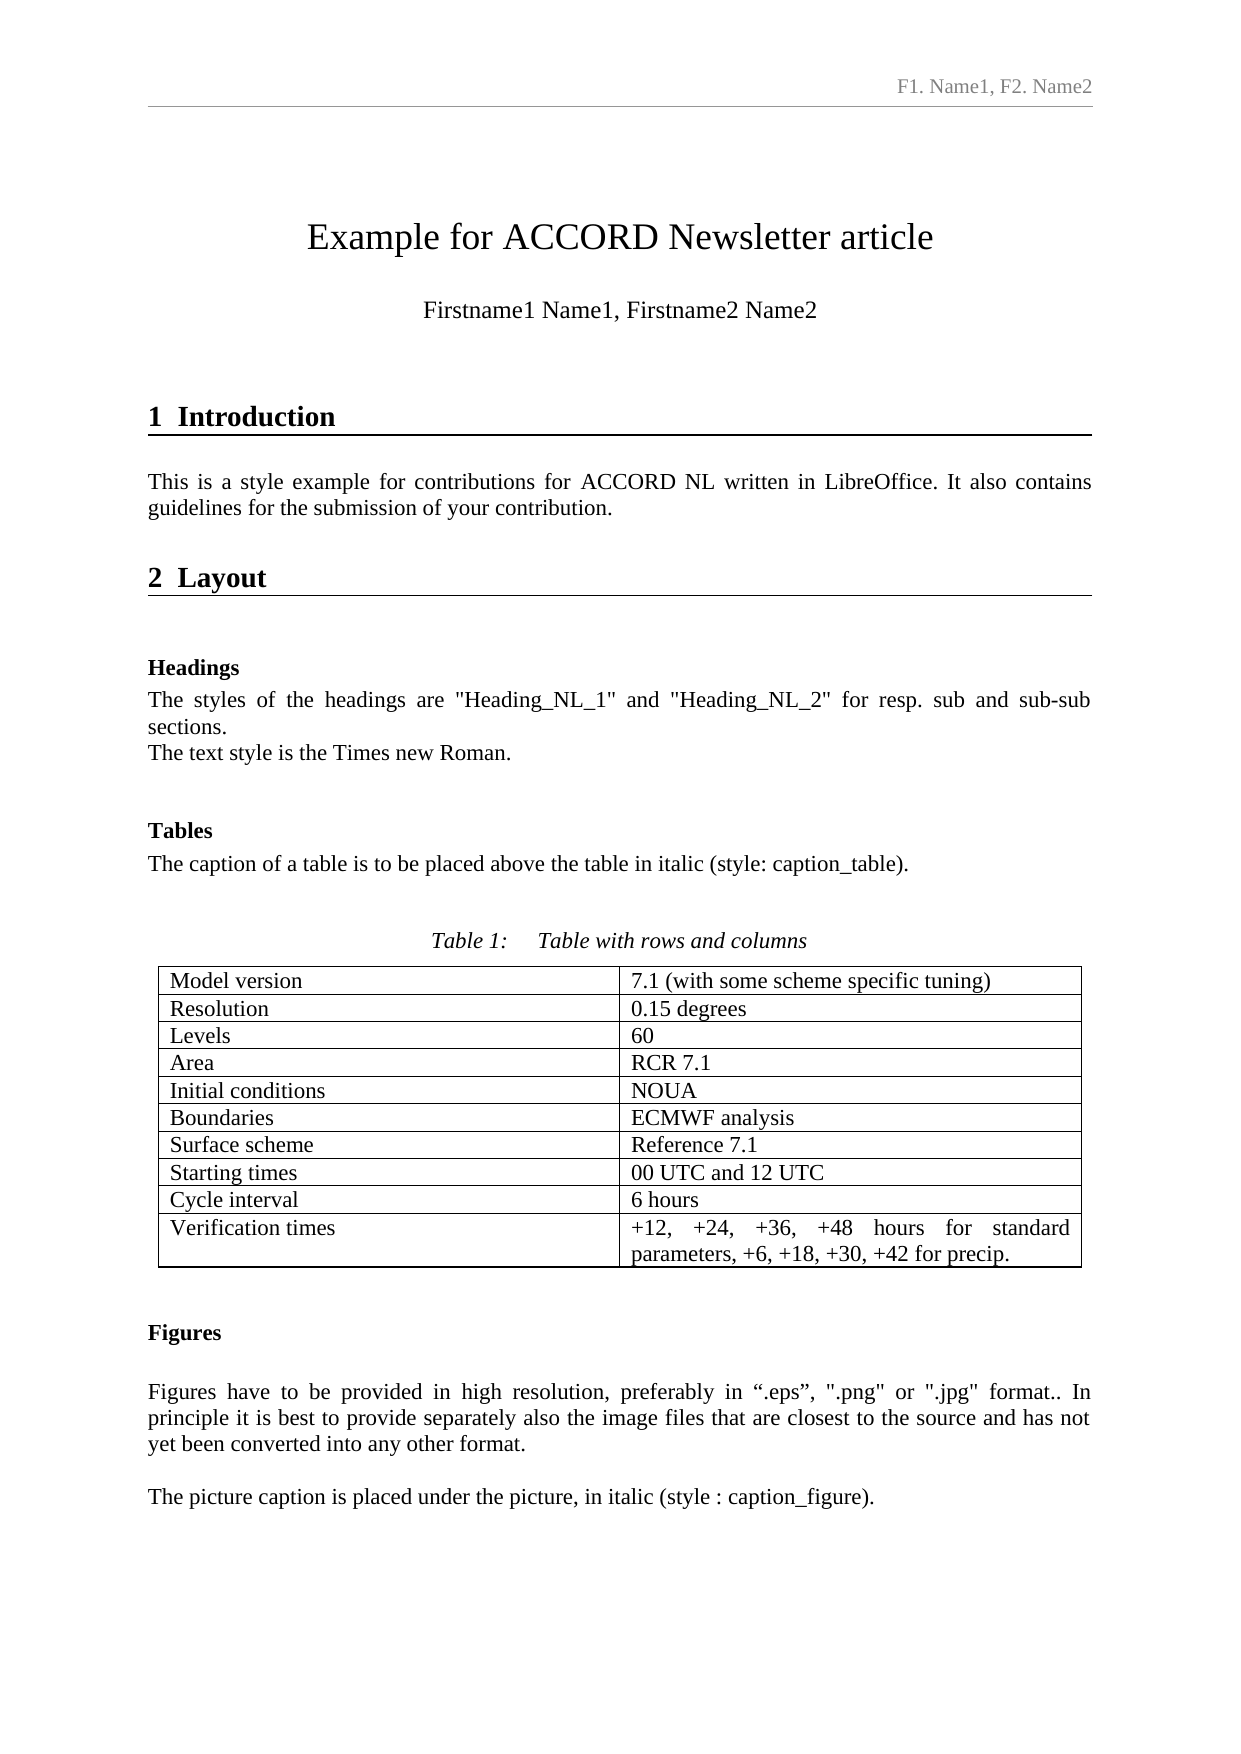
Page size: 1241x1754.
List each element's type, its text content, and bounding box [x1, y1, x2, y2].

table_cell Surface scheme [159, 1132, 619, 1158]
text The picture caption is placed under the picture, in italic (style : caption_figure). [148, 1483, 1092, 1509]
table_cell Starting times [159, 1159, 619, 1185]
subtitle Headings [148, 654, 1092, 680]
subtitle Tables [148, 817, 1092, 843]
text The text style is the Times new Roman. [148, 739, 1092, 766]
text Firstname1 Name1, Firstname2 Name2 [148, 295, 1092, 324]
table_cell NOUA [620, 1077, 1081, 1103]
table_cell 6 hours [620, 1186, 1081, 1213]
table_header Model version [159, 967, 619, 993]
table_cell Resolution [159, 995, 619, 1021]
text Figures have to be provided in high resolution, preferably in “.eps”, ".png" or ".jpg" format.. In principle it is best to provide separately also the image files that are closest to the source and has not yet been converted into any other format. [148, 1378, 1092, 1457]
text The caption of a table is to be placed above the table in italic (style: caption_table). [148, 849, 1092, 876]
table_cell RCR 7.1 [620, 1049, 1081, 1076]
table_cell 60 [620, 1022, 1081, 1048]
table_cell 0.15 degrees [620, 995, 1081, 1021]
table_cell Cycle interval [159, 1186, 619, 1213]
table_header 7.1 (with some scheme specific tuning) [620, 967, 1081, 993]
table_cell Area [159, 1049, 619, 1076]
table_cell Reference 7.1 [620, 1132, 1081, 1158]
table_cell Verification times [159, 1214, 619, 1266]
title Example for ACCORD Newsletter article [148, 214, 1092, 258]
table_cell Boundaries [159, 1104, 619, 1131]
text Table 1: Table with rows and columns [148, 927, 1092, 954]
text This is a style example for contributions for ACCORD NL written in LibreOffice. It also contains guidelines for the submission of your contribution. [148, 468, 1092, 521]
subtitle Layout [148, 560, 1092, 595]
table_cell ECMWF analysis [620, 1104, 1081, 1131]
subtitle Figures [148, 1319, 1092, 1345]
subtitle Introduction [148, 399, 1092, 434]
text The styles of the headings are "Heading_NL_1" and "Heading_NL_2" for resp. sub and sub-sub sections. [148, 687, 1092, 739]
table_cell 00 UTC and 12 UTC [620, 1159, 1081, 1185]
table_cell Levels [159, 1022, 619, 1048]
table_cell +12, +24, +36, +48 hours for standard parameters, +6, +18, +30, +42 for precip. [620, 1214, 1081, 1266]
table_cell Initial conditions [159, 1077, 619, 1103]
